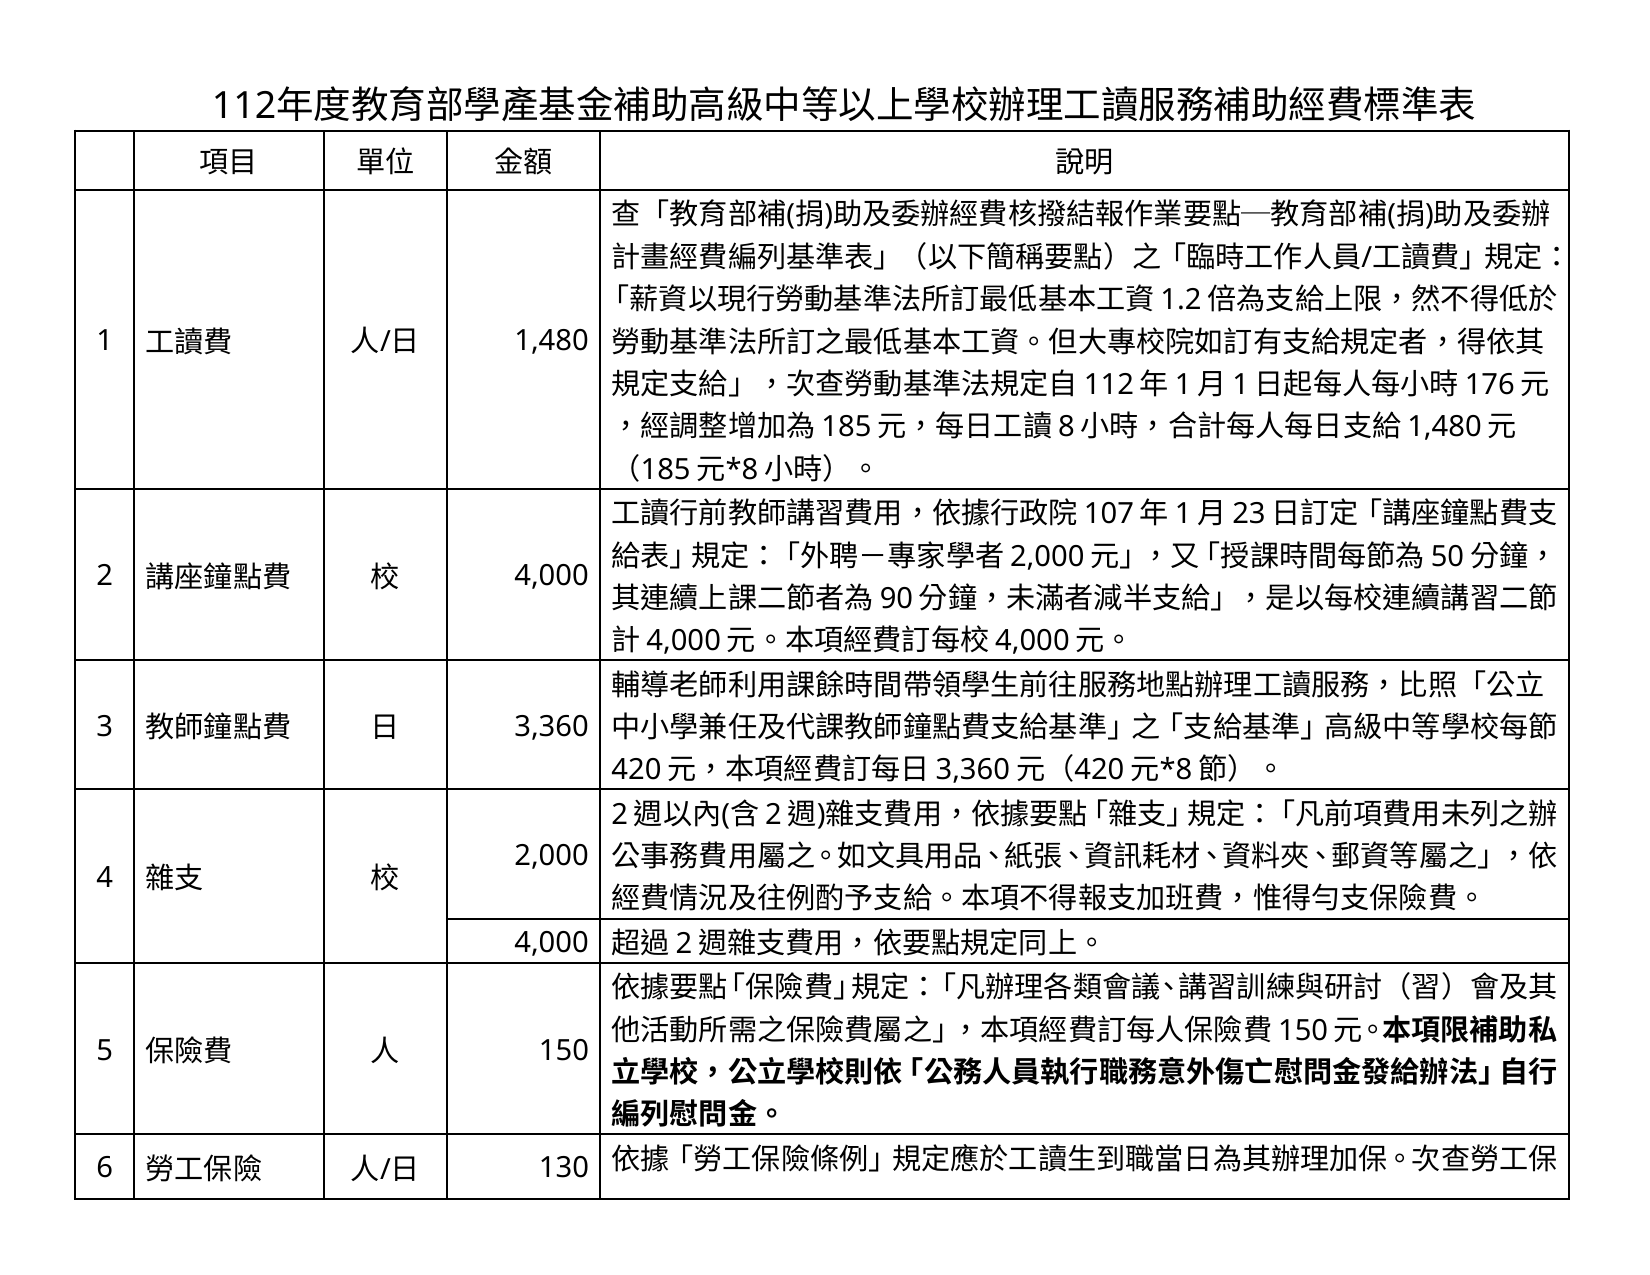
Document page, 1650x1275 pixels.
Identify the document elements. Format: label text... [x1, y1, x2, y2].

table_cell 1,480 [448, 191, 599, 488]
table_cell 人/日 [325, 191, 446, 488]
table_cell 2,000 [448, 790, 599, 917]
table_cell 日 [325, 661, 446, 788]
table_cell 130 [448, 1135, 599, 1198]
table_cell 6 [76, 1135, 133, 1198]
text 112年度教育部學產基金補助高級中等以上學校辦理工讀服務補助經費標準表 [75, 75, 1575, 129]
table_header 單位 [325, 132, 446, 189]
table_cell 超過2週雜支費用，依要點規定同上。 [601, 920, 1568, 962]
table_cell 人/日 [325, 1135, 446, 1198]
table_header 項目 [135, 132, 323, 189]
table_cell 依據要點「保險費」規定：「凡辦理各類會議、講習訓練與研討（習）會及其他活動所需之保險費屬之」，本項經費訂每人保險費150元。本項限補助私立學校，公立學校則依「公務人員執行職務意外傷亡慰問金發給辦法」自行編列慰問金。 [601, 964, 1568, 1133]
table_cell 勞工保險 [135, 1135, 323, 1198]
table_cell 1 [76, 191, 133, 488]
table_cell 校 [325, 490, 446, 659]
table_cell 4,000 [448, 490, 599, 659]
table_cell 查「教育部補(捐)助及委辦經費核撥結報作業要點─教育部補(捐)助及委辦計畫經費編列基準表」（以下簡稱要點）之「臨時工作人員/工讀費」規定：「薪資以現行勞動基準法所訂最低基本工資1.2倍為支給上限，然不得低於勞動基準法所訂之最低基本工資。但大專校院如訂有支給規定者，得依其規定支給」，次查勞動基準法規定自112年1月1日起每人每小時176元，經調整增加為185元，每日工讀8小時，合計每人每日支給1,480元（185元*8小時）。 [601, 191, 1568, 488]
table_cell 教師鐘點費 [135, 661, 323, 788]
table_cell 講座鐘點費 [135, 490, 323, 659]
table_cell 輔導老師利用課餘時間帶領學生前往服務地點辦理工讀服務，比照「公立中小學兼任及代課教師鐘點費支給基準」之「支給基準」高級中等學校每節420元，本項經費訂每日3,360元（420元*8節）。 [601, 661, 1568, 788]
table_cell 雜支 [135, 790, 323, 962]
table_header 金額 [448, 132, 599, 189]
table_header [76, 132, 133, 189]
table_cell 依據「勞工保險條例」規定應於工讀生到職當日為其辦理加保。次查勞工保 [601, 1135, 1568, 1198]
table_cell 3 [76, 661, 133, 788]
table_cell 工讀行前教師講習費用，依據行政院107年1月23日訂定「講座鐘點費支給表」規定：「外聘－專家學者2,000元」，又「授課時間每節為50分鐘，其連續上課二節者為90分鐘，未滿者減半支給」，是以每校連續講習二節計4,000元。本項經費訂每校4,000元。 [601, 490, 1568, 659]
table_cell 4,000 [448, 920, 599, 962]
table_cell 人 [325, 964, 446, 1133]
table_cell 工讀費 [135, 191, 323, 488]
table_cell 保險費 [135, 964, 323, 1133]
table_cell 校 [325, 790, 446, 962]
table_header 說明 [601, 132, 1568, 189]
table_cell 4 [76, 790, 133, 962]
table_cell 150 [448, 964, 599, 1133]
table_cell 3,360 [448, 661, 599, 788]
table_cell 5 [76, 964, 133, 1133]
table_cell 2 [76, 490, 133, 659]
table_cell 2週以內(含2週)雜支費用，依據要點「雜支」規定：「凡前項費用未列之辦公事務費用屬之。如文具用品、紙張、資訊耗材、資料夾、郵資等屬之」，依經費情況及往例酌予支給。本項不得報支加班費，惟得勻支保險費。 [601, 790, 1568, 917]
